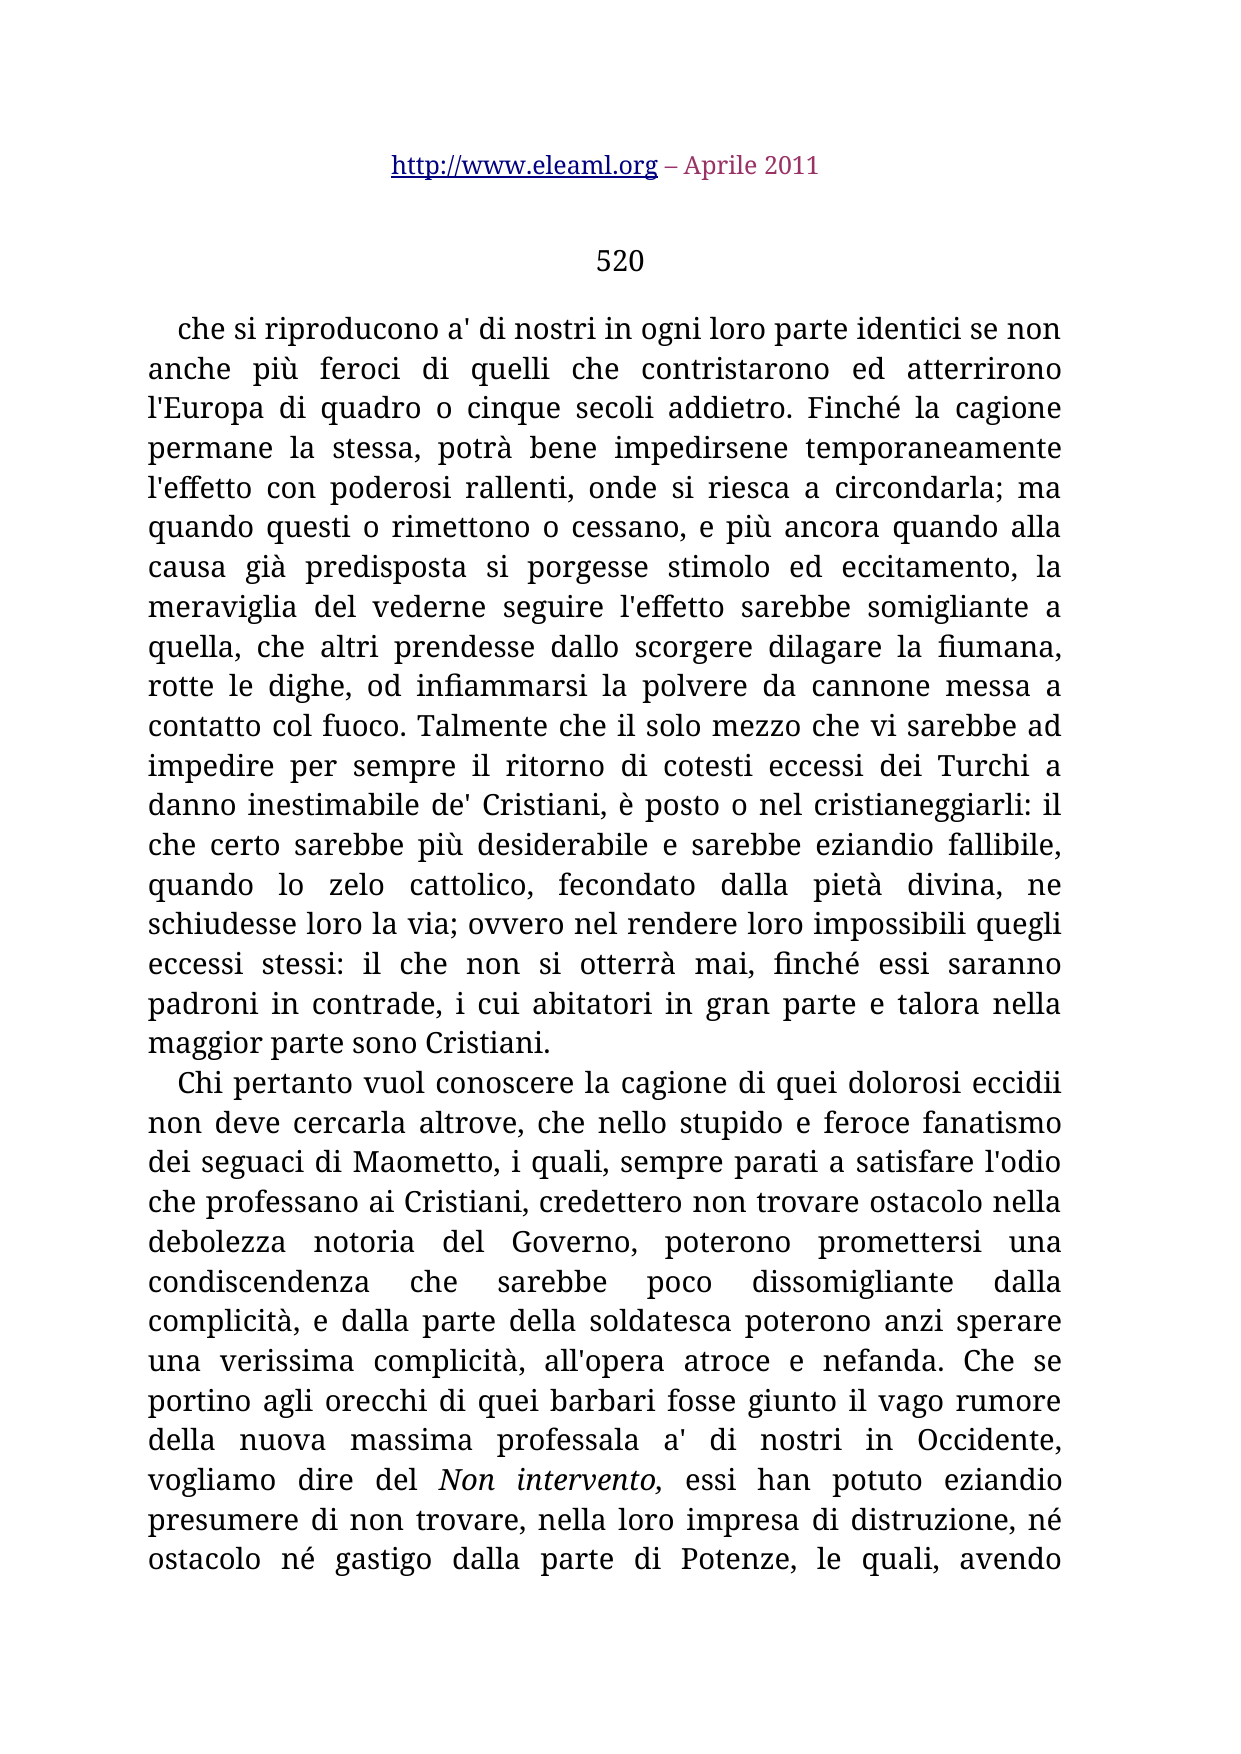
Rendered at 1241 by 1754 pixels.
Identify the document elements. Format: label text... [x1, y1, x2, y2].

text che si riproducono a' di nostri in ogni loro parte identici se non anche più feroci di quelli che contristarono ed atterrirono l'Europa di quadro o cinque secoli addietro. Finché la cagione permane la stessa, potrà bene impedirsene temporaneamente l'effetto con poderosi rallenti, onde si riesca a circondarla; ma quando questi o rimettono o cessano, e più ancora quando alla causa già predisposta si porgesse stimolo ed eccitamento, la meraviglia del vederne seguire l'effetto sarebbe somigliante a quella, che altri prendesse dallo scorgere dilagare la fiumana, rotte le dighe, od infiammarsi la polvere da cannone messa a contatto col fuoco. Talmente che il solo mezzo che vi sarebbe ad impedire per sempre il ritorno di cotesti eccessi dei Turchi a danno inestimabile de' Cristiani, è posto o nel cristianeggiarli: il che certo sarebbe più desiderabile e sarebbe eziandio fallibile, quando lo zelo cattolico, fecondato dalla pietà divina, ne schiudesse loro la via; ovvero nel rendere loro impossibili quegli eccessi stessi: il che non si otterrà mai, finché essi saranno padroni in contrade, i cui abitatori in gran parte e talora nella maggior parte sono Cristiani. [148, 308, 1063, 1062]
text Chi pertanto vuol conoscere la cagione di quei dolorosi eccidii non deve cercarla altrove, che nello stupido e feroce fanatismo dei seguaci di Maometto, i quali, sempre parati a satisfare l'odio che professano ai Cristiani, credettero non trovare ostacolo nella debolezza notoria del Governo, poterono promettersi una condiscendenza che sarebbe poco dissomigliante dalla complicità, e dalla parte della soldatesca poterono anzi sperare una verissima complicità, all'opera atroce e nefanda. Che se portino agli orecchi di quei barbari fosse giunto il vago rumore della nuova massima professala a' di nostri in Occidente, vogliamo dire del Non intervento, essi han potuto eziandio presumere di non trovare, nella loro impresa di distruzione, né ostacolo né gastigo dalla parte di Potenze, le quali, avendo [148, 1062, 1063, 1578]
text 520 [148, 240, 1063, 279]
